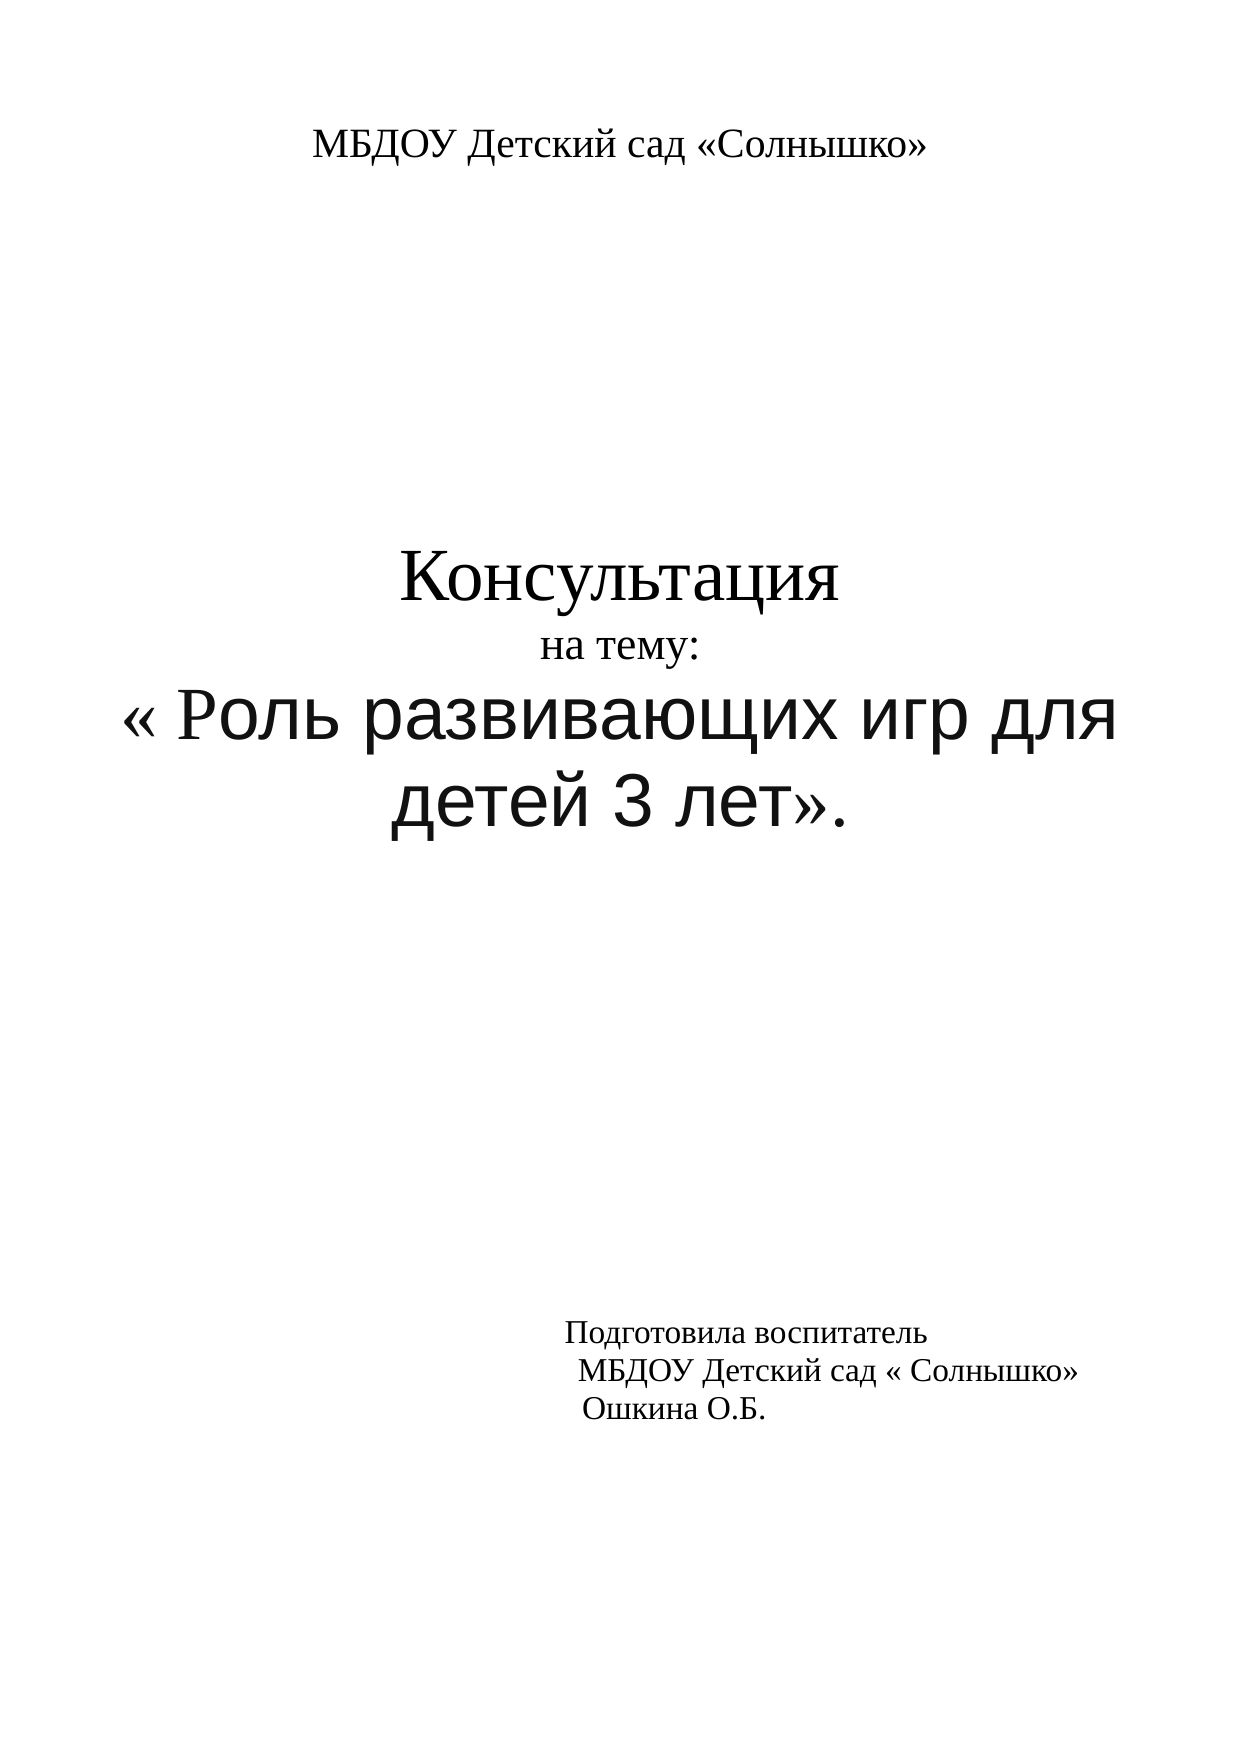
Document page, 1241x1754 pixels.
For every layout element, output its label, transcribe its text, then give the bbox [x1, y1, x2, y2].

text Подготовила воспитатель МБДОУ Детский сад « Солнышко» Ошкина О.Б. [118, 1211, 1122, 1427]
text Консультация на тему: « Роль развивающих игр для детей 3 лет». [118, 497, 1122, 1039]
text МБДОУ Детский сад «Солнышко» [118, 118, 1122, 295]
